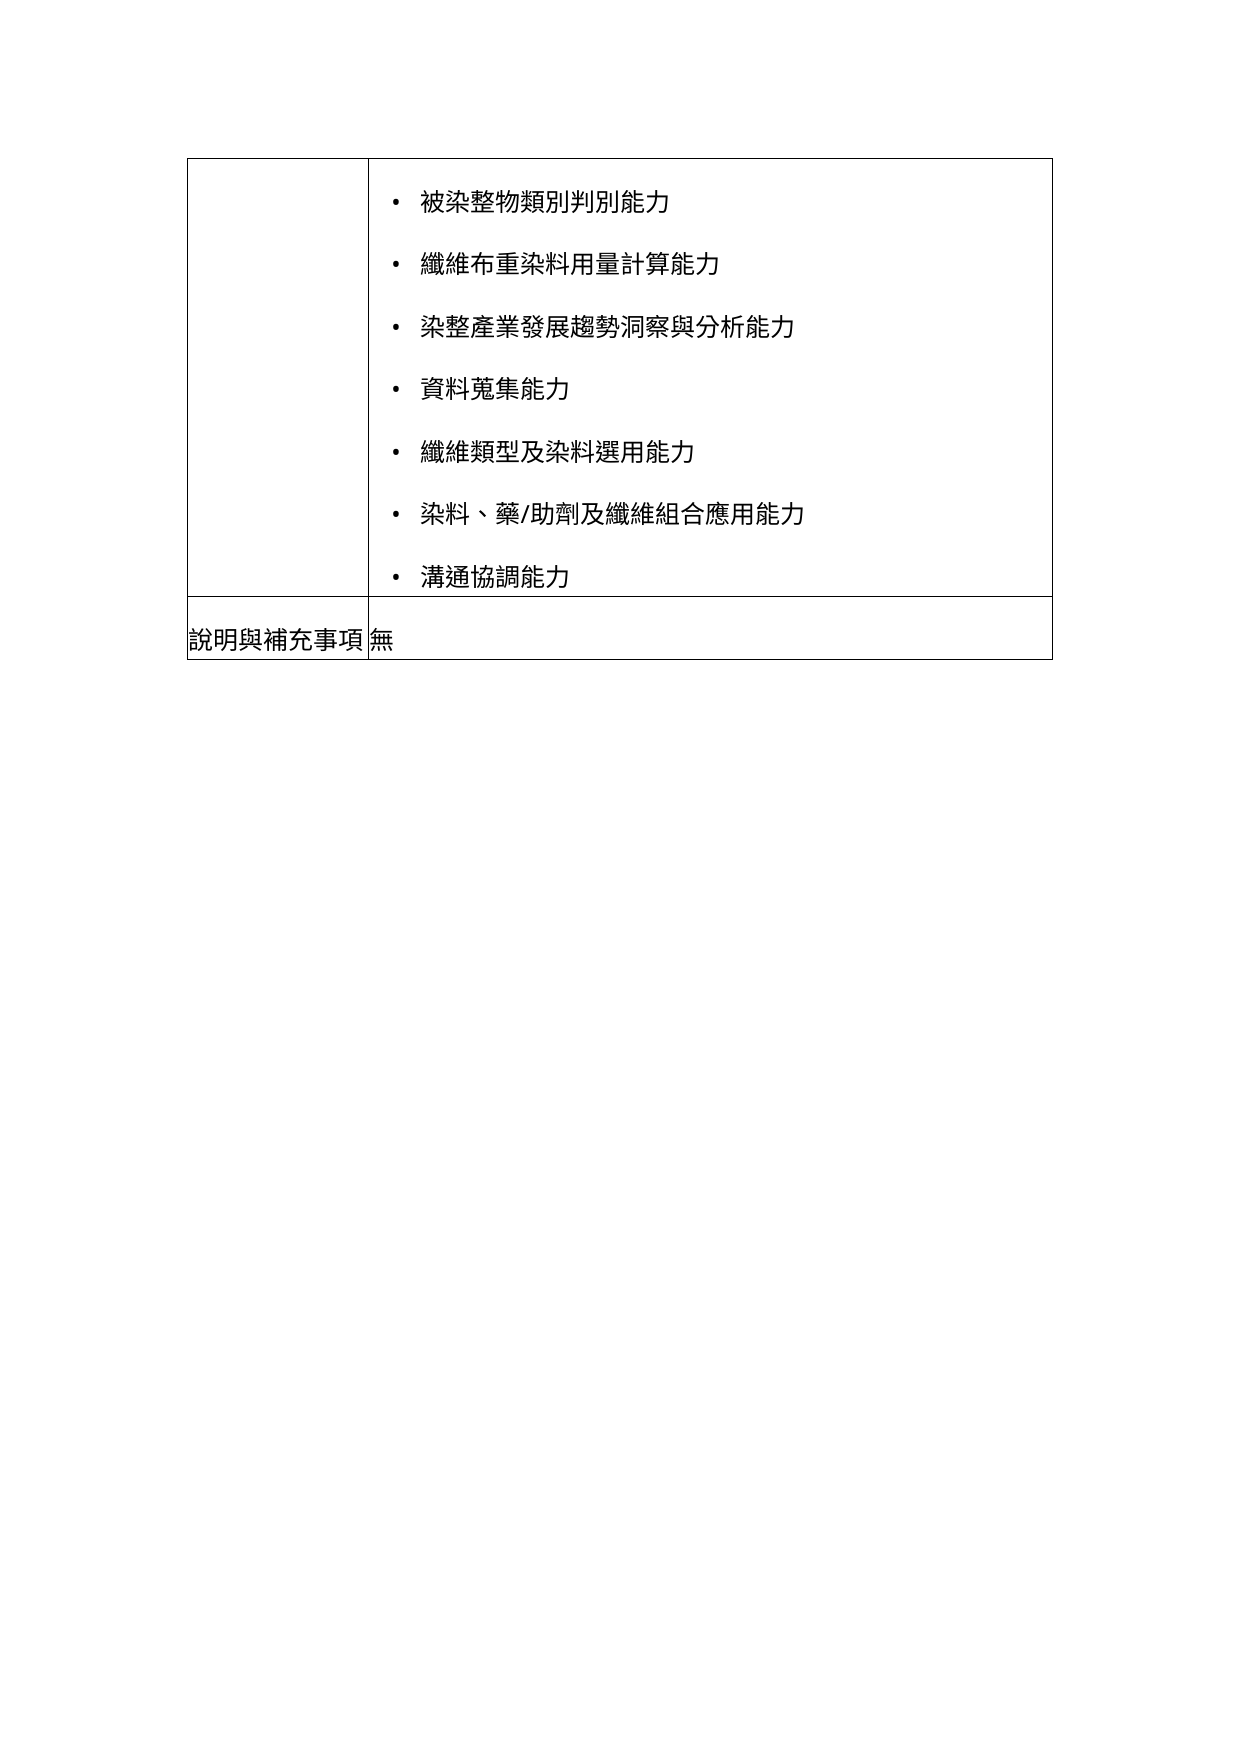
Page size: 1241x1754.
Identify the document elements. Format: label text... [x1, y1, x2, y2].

table_cell 說明與補充事項 [188, 597, 368, 659]
table_cell 配色能力 需求判別及建議能力 色彩元素溝通理解能力 資料分類及判別能力 需求單撰寫能力 問題判別及解決能力 被染整物類別判別能力 纖維布重染料用量計算能力 染整產業發展趨勢洞察與分析能力 資料蒐集能力 纖維類型及染料選用能力 染料、藥/助劑及纖維組合應用能力 溝通協調能力 [369, 159, 1052, 596]
table_cell [188, 159, 368, 596]
table_cell 無 [369, 597, 1052, 659]
